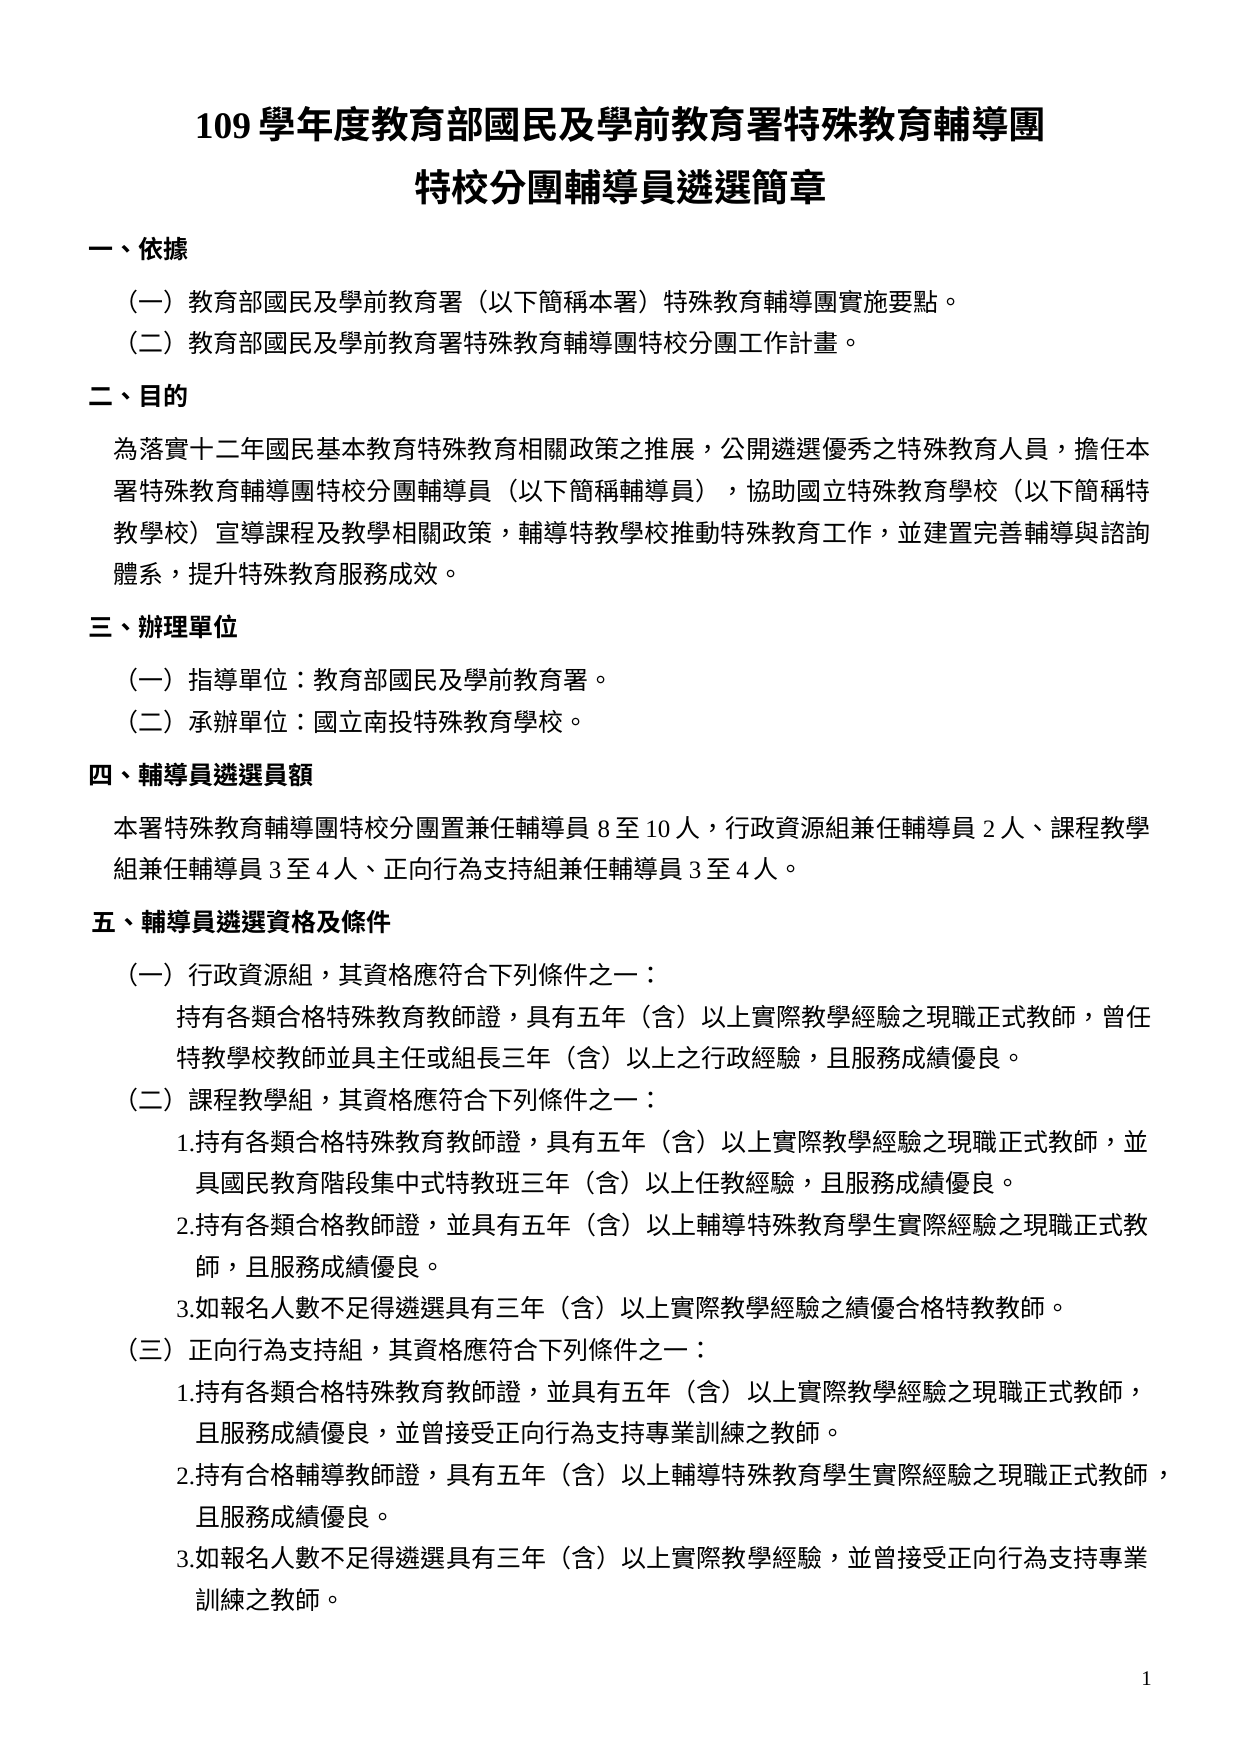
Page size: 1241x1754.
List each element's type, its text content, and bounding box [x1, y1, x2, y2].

text （一）指導單位：教育部國民及學前教育署。 [114, 656, 1152, 698]
text 2.持有各類合格教師證，並具有五年（含）以上輔導特殊教育學生實際經驗之現職正式教師，且服務成績優良。 [176, 1201, 1152, 1284]
text 1.持有各類合格特殊教育教師證，並具有五年（含）以上實際教學經驗之現職正式教師，且服務成績優良，並曾接受正向行為支持專業訓練之教師。 [176, 1368, 1152, 1451]
text 1.持有各類合格特殊教育教師證，具有五年（含）以上實際教學經驗之現職正式教師，並具國民教育階段集中式特教班三年（含）以上任教經驗，且服務成績優良。 [176, 1118, 1152, 1201]
text （二）承辦單位：國立南投特殊教育學校。 [114, 698, 1152, 739]
text 本署特殊教育輔導團特校分團置兼任輔導員8至10人，行政資源組兼任輔導員2人、課程教學組兼任輔導員3至4人、正向行為支持組兼任輔導員3至4人。 [114, 804, 1152, 887]
text 109學年度教育部國民及學前教育署特殊教育輔導團 [89, 89, 1152, 151]
text 一、依據 [89, 225, 1152, 267]
text 四、輔導員遴選員額 [89, 751, 1152, 792]
text （二）教育部國民及學前教育署特殊教育輔導團特校分團工作計畫。 [114, 319, 1152, 361]
text 2.持有合格輔導教師證，具有五年（含）以上輔導特殊教育學生實際經驗之現職正式教師，且服務成績優良。 [176, 1451, 1152, 1534]
text 五、輔導員遴選資格及條件 [89, 898, 1152, 940]
text 三、辦理單位 [89, 603, 1152, 645]
text （一）行政資源組，其資格應符合下列條件之一： [114, 951, 1152, 993]
text 特校分團輔導員遴選簡章 [89, 151, 1152, 214]
text （二）課程教學組，其資格應符合下列條件之一： [114, 1076, 1152, 1118]
text 為落實十二年國民基本教育特殊教育相關政策之推展，公開遴選優秀之特殊教育人員，擔任本署特殊教育輔導團特校分團輔導員（以下簡稱輔導員），協助國立特殊教育學校（以下簡稱特教學校）宣導課程及教學相關政策，輔導特教學校推動特殊教育工作，並建置完善輔導與諮詢體系，提升特殊教育服務成效。 [114, 425, 1152, 592]
text （三）正向行為支持組，其資格應符合下列條件之一： [114, 1326, 1152, 1368]
text 持有各類合格特殊教育教師證，具有五年（含）以上實際教學經驗之現職正式教師，曾任特教學校教師並具主任或組長三年（含）以上之行政經驗，且服務成績優良。 [176, 993, 1152, 1076]
text 3.如報名人數不足得遴選具有三年（含）以上實際教學經驗之績優合格特教教師。 [176, 1284, 1152, 1326]
text （一）教育部國民及學前教育署（以下簡稱本署）特殊教育輔導團實施要點。 [114, 278, 1152, 319]
text 3.如報名人數不足得遴選具有三年（含）以上實際教學經驗，並曾接受正向行為支持專業訓練之教師。 [176, 1534, 1152, 1618]
text 二、目的 [89, 372, 1152, 414]
